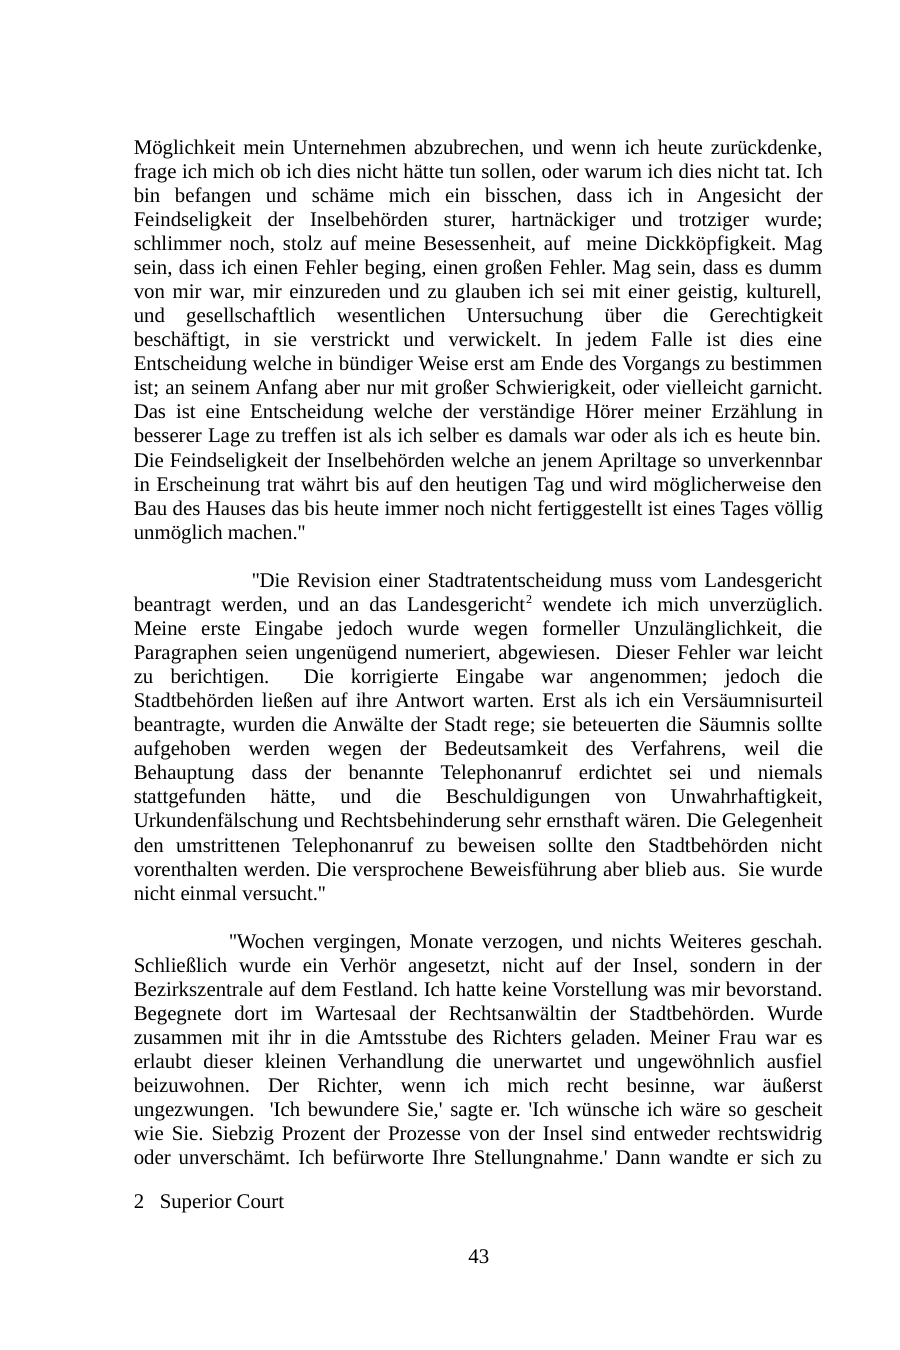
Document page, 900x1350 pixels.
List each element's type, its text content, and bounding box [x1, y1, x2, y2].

text Superior Court [133, 1189, 823, 1213]
text ''Wochen vergingen, Monate verzogen, und nichts Weiteres geschah. Schließlich wurde ein Verhör angesetzt, nicht auf der Insel, sondern in der Bezirkszentrale auf dem Festland. Ich hatte keine Vorstellung was mir bevorstand. Begegnete dort im Wartesaal der Rechtsanwältin der Stadtbehörden. Wurde zusammen mit ihr in die Amtsstube des Richters geladen. Meiner Frau war es erlaubt dieser kleinen Verhandlung die unerwartet und ungewöhnlich ausfiel beizuwohnen. Der Richter, wenn ich mich recht besinne, war äußerst ungezwungen. 'Ich bewundere Sie,' sagte er. 'Ich wünsche ich wäre so gescheit wie Sie. Siebzig Prozent der Prozesse von der Insel sind entweder rechtswidrig oder unverschämt. Ich befürworte Ihre Stellungnahme.' Dann wandte er sich zu [133, 929, 823, 1169]
text ''Die Revision einer Stadtratentscheidung muss vom Landesgericht beantragt werden, und an das Landesgericht wendete ich mich unverzüglich. Meine erste Eingabe jedoch wurde wegen formeller Unzulänglichkeit, die Paragraphen seien ungenügend numeriert, abgewiesen. Dieser Fehler war leicht zu berichtigen. Die korrigierte Eingabe war angenommen; jedoch die Stadtbehörden ließen auf ihre Antwort warten. Erst als ich ein Versäumnisurteil beantragte, wurden die Anwälte der Stadt rege; sie beteuerten die Säumnis sollte aufgehoben werden wegen der Bedeutsamkeit des Verfahrens, weil die Behauptung dass der benannte Telephonanruf erdichtet sei und niemals stattgefunden hätte, und die Beschuldigungen von Unwahrhaftigkeit, Urkundenfälschung und Rechtsbehinderung sehr ernsthaft wären. Die Gelegenheit den umstrittenen Telephonanruf zu beweisen sollte den Stadtbehörden nicht vorenthalten werden. Die versprochene Beweisführung aber blieb aus. Sie wurde nicht einmal versucht.'' [133, 568, 823, 905]
text Möglichkeit mein Unternehmen abzubrechen, und wenn ich heute zurückdenke, frage ich mich ob ich dies nicht hätte tun sollen, oder warum ich dies nicht tat. Ich bin befangen und schäme mich ein bisschen, dass ich in Angesicht der Feindseligkeit der Inselbehörden sturer, hartnäckiger und trotziger wurde; schlimmer noch, stolz auf meine Besessenheit, auf meine Dickköpfigkeit. Mag sein, dass ich einen Fehler beging, einen großen Fehler. Mag sein, dass es dumm von mir war, mir einzureden und zu glauben ich sei mit einer geistig, kulturell, und gesellschaftlich wesentlichen Untersuchung über die Gerechtigkeit beschäftigt, in sie verstrickt und verwickelt. In jedem Falle ist dies eine Entscheidung welche in bündiger Weise erst am Ende des Vorgangs zu bestimmen ist; an seinem Anfang aber nur mit großer Schwierigkeit, oder vielleicht garnicht. Das ist eine Entscheidung welche der verständige Hörer meiner Erzählung in besserer Lage zu treffen ist als ich selber es damals war oder als ich es heute bin. Die Feindseligkeit der Inselbehörden welche an jenem Apriltage so unverkennbar in Erscheinung trat währt bis auf den heutigen Tag und wird möglicherweise den Bau des Hauses das bis heute immer noch nicht fertiggestellt ist eines Tages völlig unmöglich machen.'' [133, 135, 823, 544]
